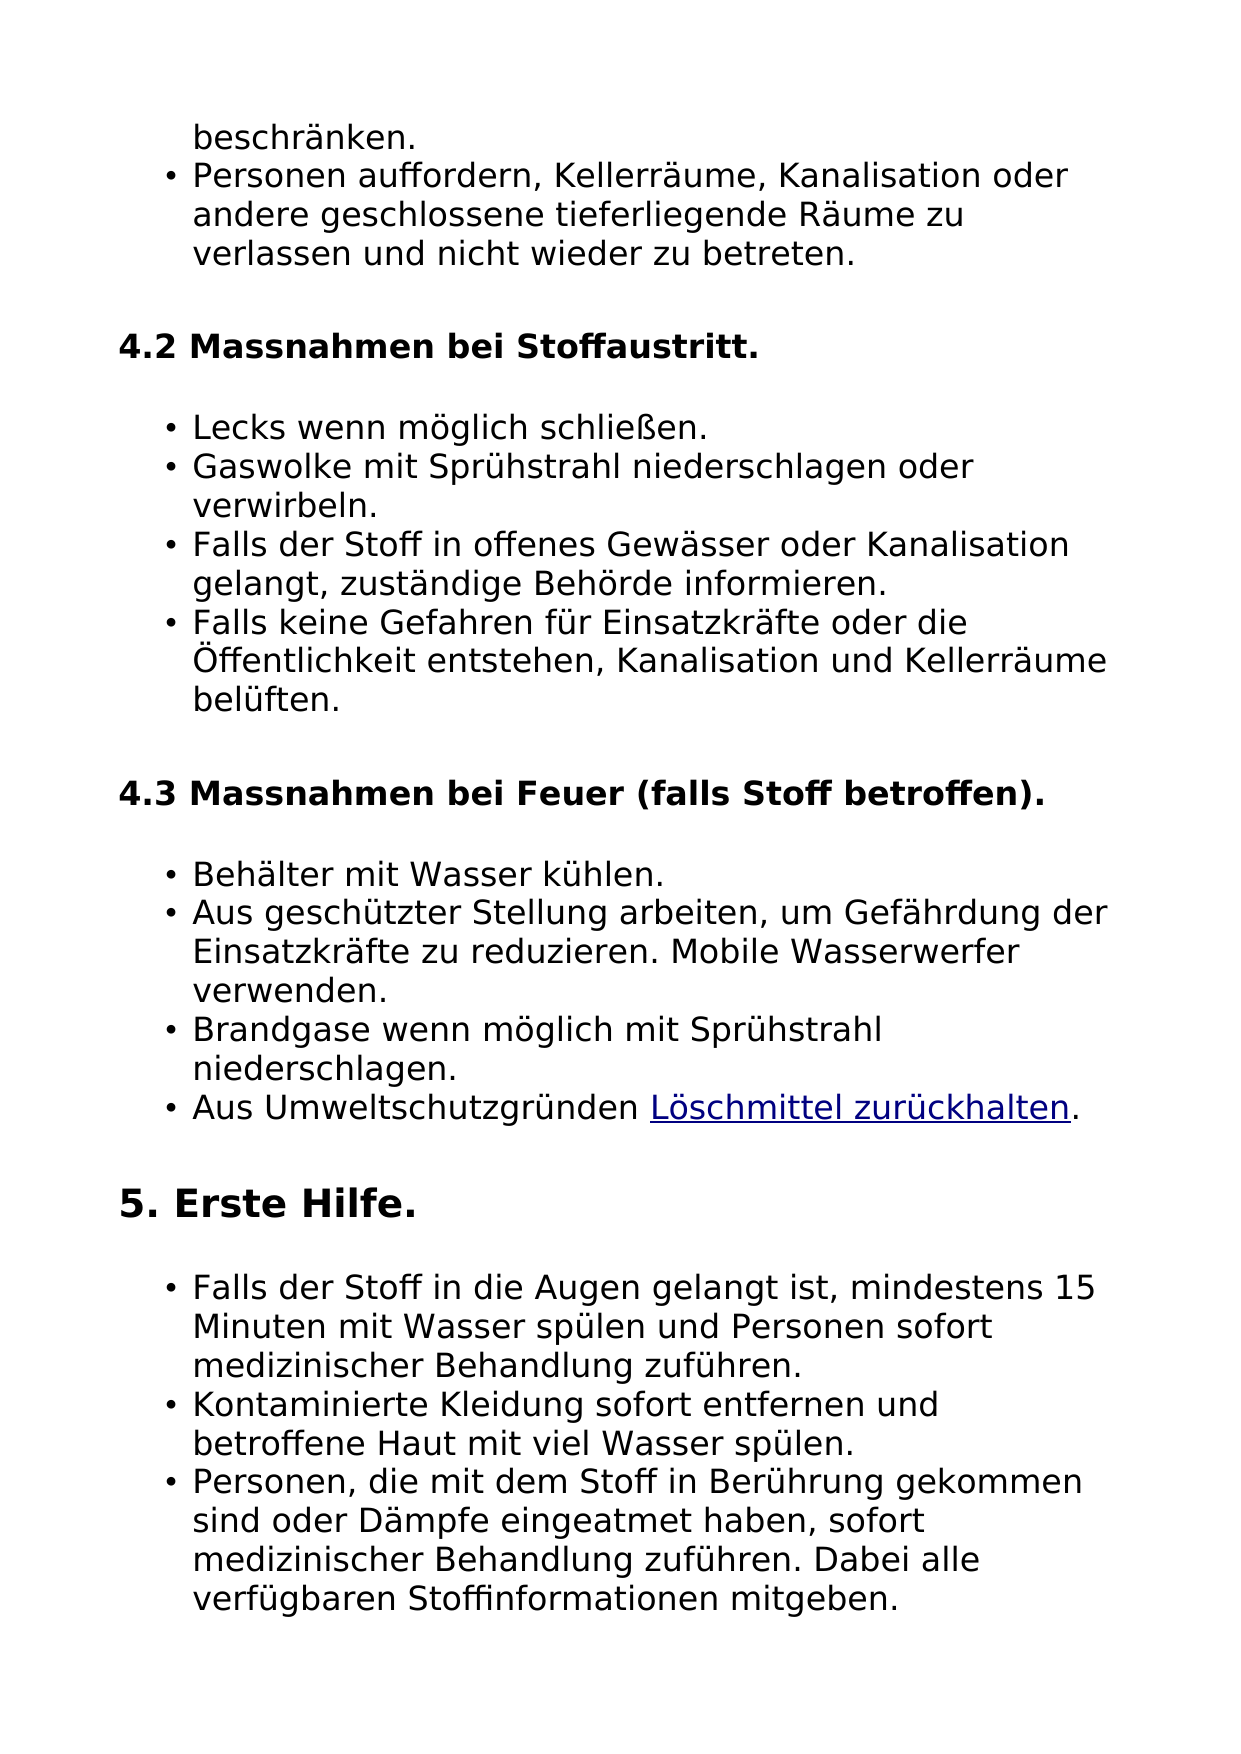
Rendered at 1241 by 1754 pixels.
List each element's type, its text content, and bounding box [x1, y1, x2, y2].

list beschränken. [177, 118, 1122, 157]
list Personen auffordern, Kellerräume, Kanalisation oder andere geschlossene tieferliegende Räume zu verlassen und nicht wieder zu betreten. [177, 157, 1122, 273]
subtitle 5. Erste Hilfe. [118, 1181, 1122, 1227]
list Kontaminierte Kleidung sofort entfernen und betroffene Haut mit viel Wasser spülen. [177, 1385, 1122, 1463]
list Behälter mit Wasser kühlen. [177, 855, 1122, 894]
subtitle 4.2 Massnahmen bei Stoffaustritt. [118, 328, 1122, 367]
list Falls keine Gefahren für Einsatzkräfte oder die Öffentlichkeit entstehen, Kanalisation und Kellerräume belüften. [177, 603, 1122, 720]
list Aus geschützter Stellung arbeiten, um Gefährdung der Einsatzkräfte zu reduzieren. Mobile Wasserwerfer verwenden. [177, 894, 1122, 1010]
list Gaswolke mit Sprühstrahl niederschlagen oder verwirbeln. [177, 448, 1122, 525]
list Brandgase wenn möglich mit Sprühstrahl niederschlagen. [177, 1010, 1122, 1088]
list Personen, die mit dem Stoff in Berührung gekommen sind oder Dämpfe eingeatmet haben, sofort medizinischer Behandlung zuführen. Dabei alle verfügbaren Stoffinformationen mitgeben. [177, 1463, 1122, 1618]
list Falls der Stoff in offenes Gewässer oder Kanalisation gelangt, zuständige Behörde informieren. [177, 525, 1122, 603]
list Falls der Stoff in die Augen gelangt ist, mindestens 15 Minuten mit Wasser spülen und Personen sofort medizinischer Behandlung zuführen. [177, 1269, 1122, 1385]
list Lecks wenn möglich schließen. [177, 409, 1122, 448]
list Aus Umweltschutzgründen Löschmittel zurückhalten. [177, 1088, 1122, 1127]
subtitle 4.3 Massnahmen bei Feuer (falls Stoff betroffen). [118, 774, 1122, 813]
